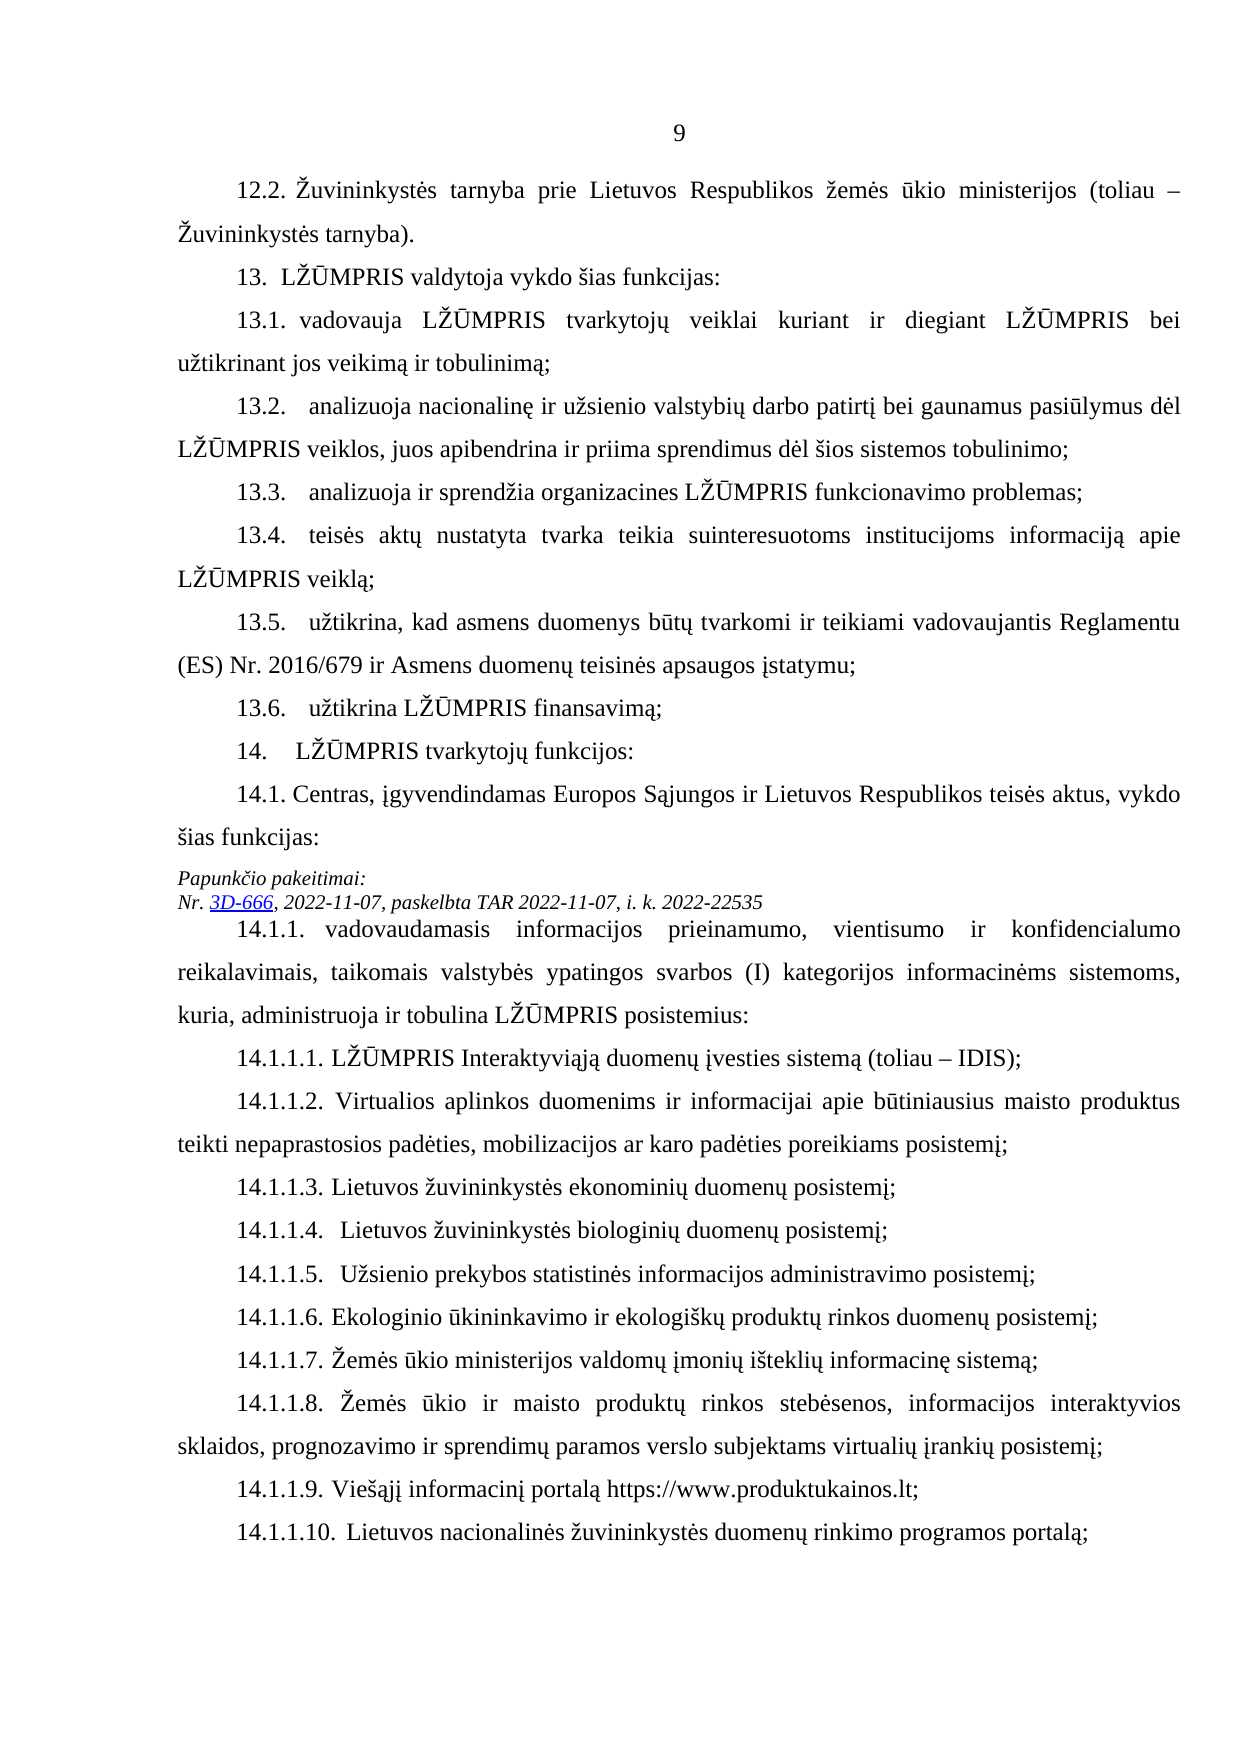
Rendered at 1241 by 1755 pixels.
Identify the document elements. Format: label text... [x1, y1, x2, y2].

text 13.1. vadovauja LŽŪMPRIS tvarkytojų veiklai kuriant ir diegiant LŽŪMPRIS bei užtikrinant jos veikimą ir tobulinimą; [177, 305, 1181, 377]
text 14.1. Centras, įgyvendindamas Europos Sąjungos ir Lietuvos Respublikos teisės aktus, vykdo šias funkcijas: [177, 779, 1181, 851]
text 13.6. užtikrina LŽŪMPRIS finansavimą; [177, 693, 1181, 722]
text 14.1.1.10. Lietuvos nacionalinės žuvininkystės duomenų rinkimo programos portalą; [177, 1517, 1181, 1546]
text 14.1.1.9. Viešąjį informacinį portalą https://www.produktukainos.lt; [177, 1474, 1181, 1503]
text 14.1.1.4. Lietuvos žuvininkystės biologinių duomenų posistemį; [177, 1216, 1181, 1244]
text 14.1.1.1. LŽŪMPRIS Interaktyviąją duomenų įvesties sistemą (toliau – IDIS); [177, 1043, 1181, 1072]
text 14.1.1.3. Lietuvos žuvininkystės ekonominių duomenų posistemį; [177, 1172, 1181, 1201]
text 14.1.1. vadovaudamasis informacijos prieinamumo, vientisumo ir konfidencialumo reikalavimais, taikomais valstybės ypatingos svarbos (I) kategorijos informacinėms sistemoms, kuria, administruoja ir tobulina LŽŪMPRIS posistemius: [177, 914, 1181, 1029]
text Nr. 3D-666, 2022-11-07, paskelbta TAR 2022-11-07, i. k. 2022-22535 [177, 890, 1181, 914]
text 13. LŽŪMPRIS valdytoja vykdo šias funkcijas: [177, 262, 1181, 291]
text 14.1.1.6. Ekologinio ūkininkavimo ir ekologiškų produktų rinkos duomenų posistemį; [177, 1302, 1181, 1331]
text 14.1.1.8. Žemės ūkio ir maisto produktų rinkos stebėsenos, informacijos interaktyvios sklaidos, prognozavimo ir sprendimų paramos verslo subjektams virtualių įrankių posistemį; [177, 1388, 1181, 1460]
text 14.1.1.2. Virtualios aplinkos duomenims ir informacijai apie būtiniausius maisto produktus teikti nepaprastosios padėties, mobilizacijos ar karo padėties poreikiams posistemį; [177, 1086, 1181, 1158]
text Papunkčio pakeitimai: [177, 866, 1181, 890]
text 13.5. užtikrina, kad asmens duomenys būtų tvarkomi ir teikiami vadovaujantis Reglamentu (ES) Nr. 2016/679 ir Asmens duomenų teisinės apsaugos įstatymu; [177, 607, 1181, 679]
text 13.2. analizuoja nacionalinę ir užsienio valstybių darbo patirtį bei gaunamus pasiūlymus dėl LŽŪMPRIS veiklos, juos apibendrina ir priima sprendimus dėl šios sistemos tobulinimo; [177, 391, 1181, 463]
text 13.4. teisės aktų nustatyta tvarka teikia suinteresuotoms institucijoms informaciją apie LŽŪMPRIS veiklą; [177, 521, 1181, 592]
text 13.3. analizuoja ir sprendžia organizacines LŽŪMPRIS funkcionavimo problemas; [177, 477, 1181, 506]
text 14.1.1.5. Užsienio prekybos statistinės informacijos administravimo posistemį; [177, 1259, 1181, 1287]
text 14. LŽŪMPRIS tvarkytojų funkcijos: [177, 736, 1181, 765]
text 14.1.1.7. Žemės ūkio ministerijos valdomų įmonių išteklių informacinę sistemą; [177, 1345, 1181, 1374]
text 12.2. Žuvininkystės tarnyba prie Lietuvos Respublikos žemės ūkio ministerijos (toliau – Žuvininkystės tarnyba). [177, 176, 1181, 247]
